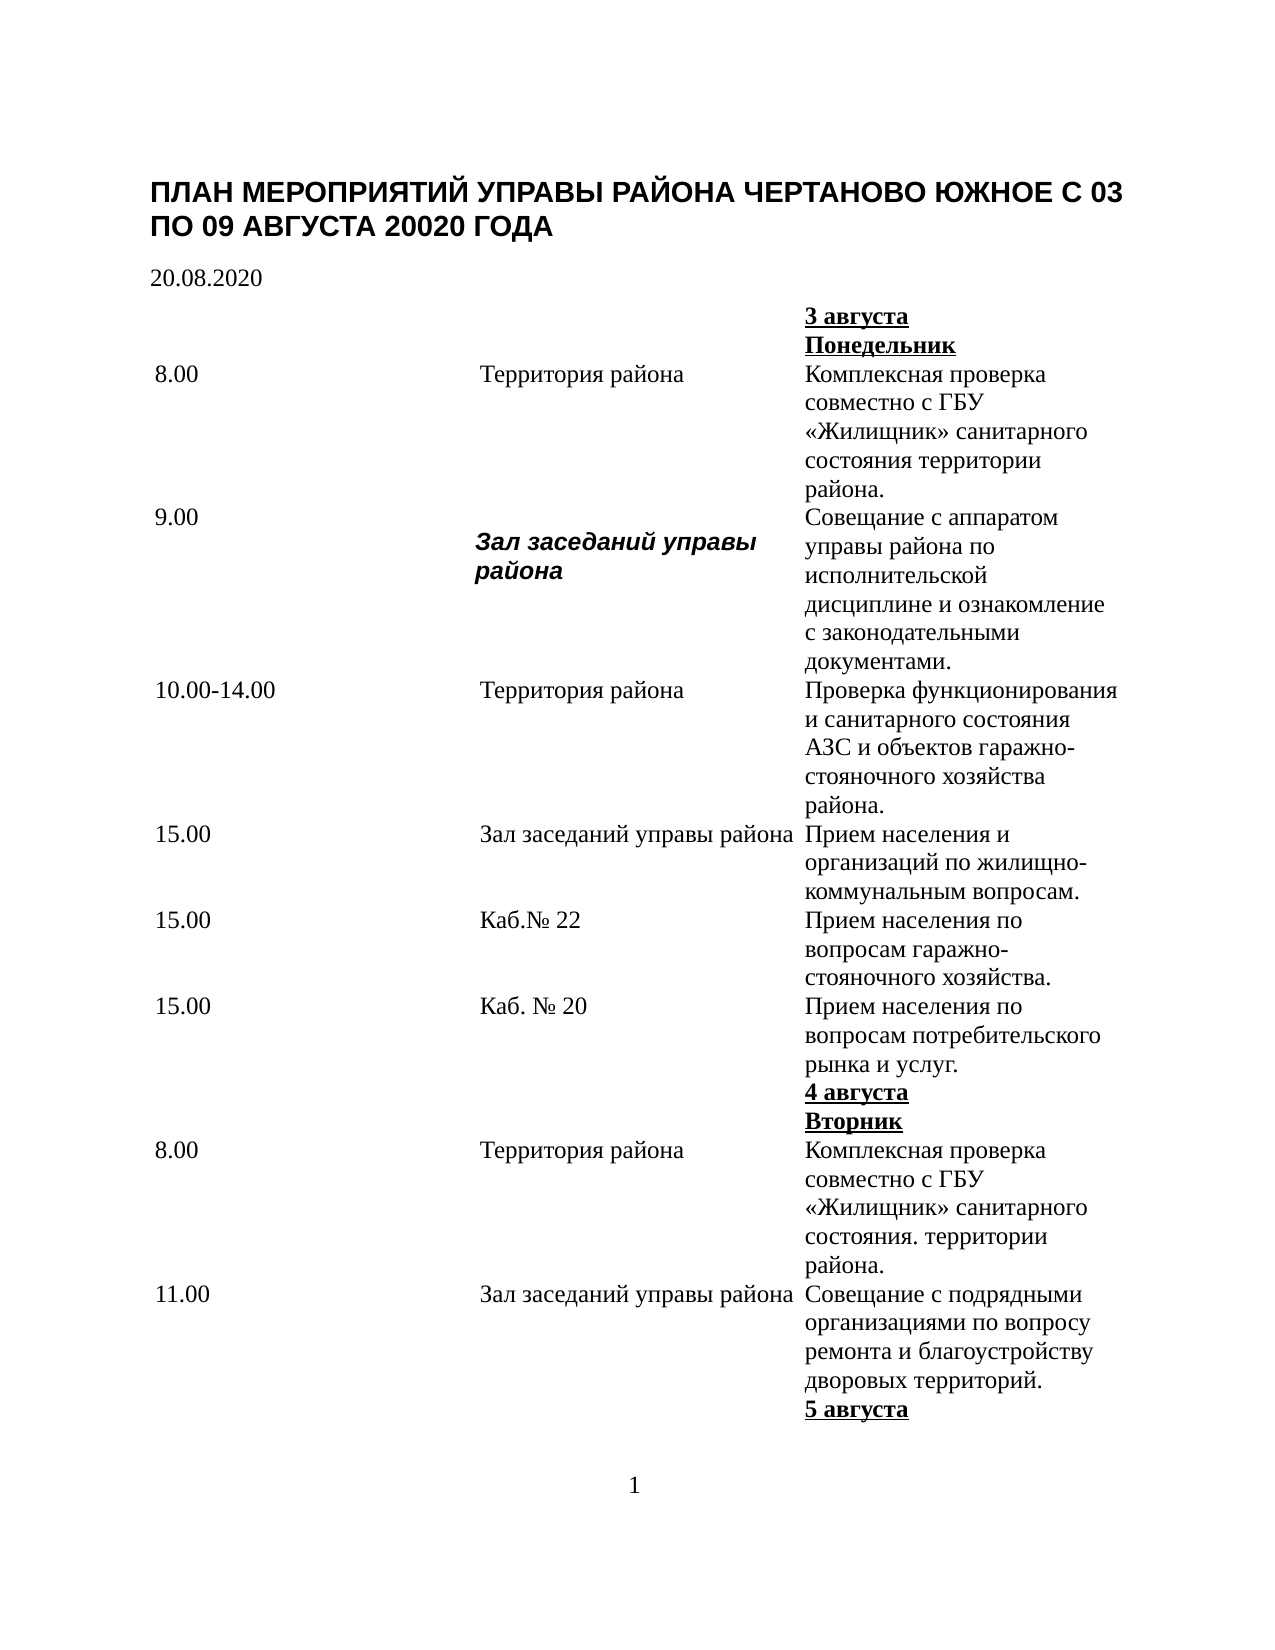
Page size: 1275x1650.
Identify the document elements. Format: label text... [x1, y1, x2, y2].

table_cell 15.00 [150, 819, 475, 905]
table_header [150, 301, 475, 359]
text 20.08.2020 [150, 263, 1125, 292]
table_cell Зал заседаний управы района [475, 1279, 800, 1394]
table_cell Каб.№ 22 [475, 905, 800, 991]
table_header [475, 301, 800, 359]
table_cell [150, 1394, 475, 1422]
table_cell 8.00 [150, 359, 475, 502]
table_cell Совещание с подрядными организациями по вопросу ремонта и благоустройству дворовых территорий. [800, 1279, 1125, 1394]
table_cell Зал заседаний управы района [475, 819, 800, 905]
table_cell [475, 1078, 800, 1135]
table_header 3 августа Понедельник [800, 301, 1125, 359]
table_cell Прием населения по вопросам потребительского рынка и услуг. [800, 991, 1125, 1077]
subtitle ПЛАН МЕРОПРИЯТИЙ УПРАВЫ РАЙОНА ЧЕРТАНОВО ЮЖНОЕ С 03 ПО 09 АВГУСТА 20020 ГОДА [150, 175, 1125, 242]
table_cell 10.00-14.00 [150, 675, 475, 819]
table_cell [150, 1078, 475, 1135]
table_cell Каб. № 20 [475, 991, 800, 1077]
table_cell Территория района [475, 675, 800, 819]
table_cell Комплексная проверка совместно с ГБУ «Жилищник» санитарного состояния территории района. [800, 359, 1125, 502]
table_cell 15.00 [150, 905, 475, 991]
table_cell 9.00 [150, 503, 475, 675]
table_cell Совещание с аппаратом управы района по исполнительской дисциплине и ознакомление с законодательными документами. [800, 503, 1125, 675]
table_cell 11.00 [150, 1279, 475, 1394]
table_cell Прием населения и организаций по жилищно-коммунальным вопросам. [800, 819, 1125, 905]
table_cell 5 августа [800, 1394, 1125, 1422]
table_cell [475, 1394, 800, 1422]
table_cell Территория района [475, 1135, 800, 1279]
table_cell Прием населения по вопросам гаражно-стояночного хозяйства. [800, 905, 1125, 991]
table_cell 4 августа Вторник [800, 1078, 1125, 1135]
table_cell Зал заседаний управы района [475, 503, 800, 675]
table_cell Территория района [475, 359, 800, 502]
table_cell Комплексная проверка совместно с ГБУ «Жилищник» санитарного состояния. территории района. [800, 1135, 1125, 1279]
table_cell 8.00 [150, 1135, 475, 1279]
table_cell 15.00 [150, 991, 475, 1077]
table_cell Проверка функционирования и санитарного состояния АЗС и объектов гаражно-стояночного хозяйства района. [800, 675, 1125, 819]
